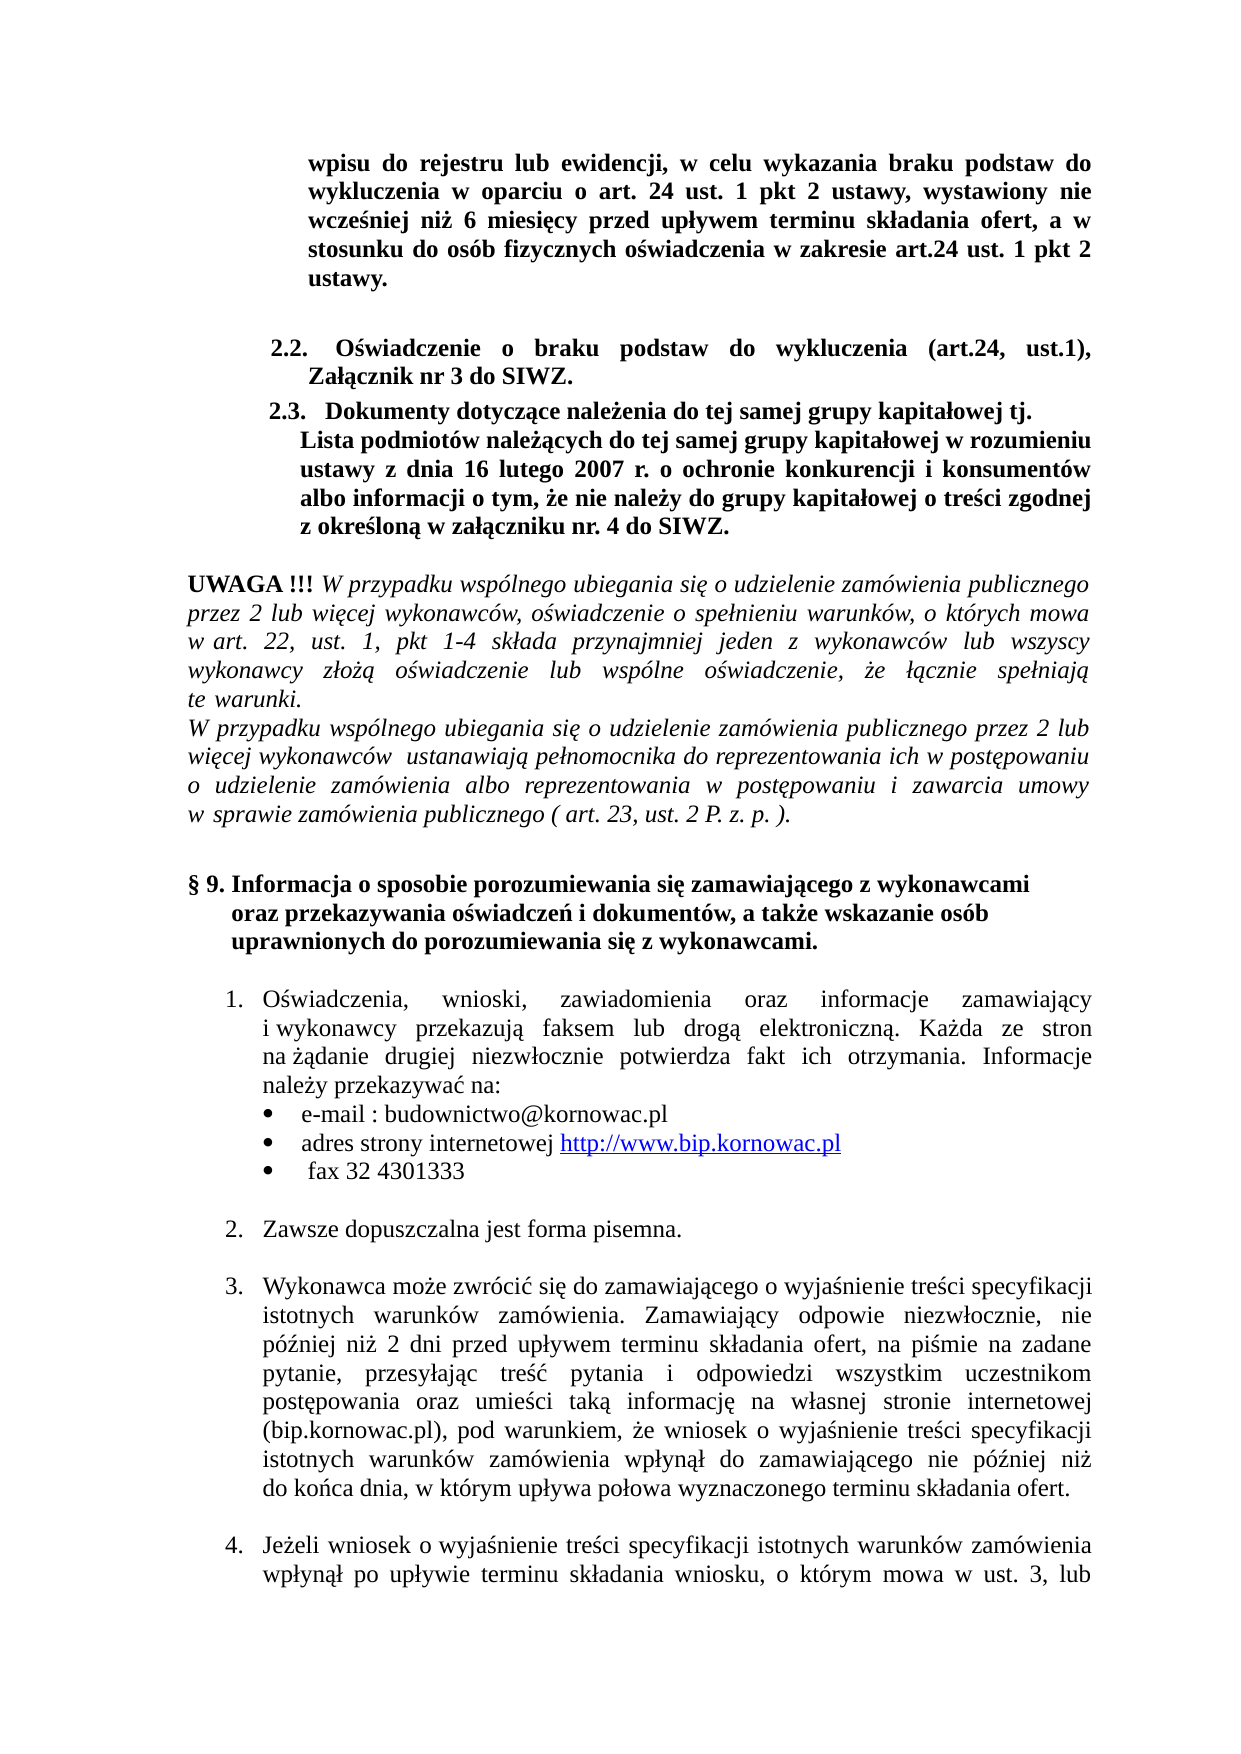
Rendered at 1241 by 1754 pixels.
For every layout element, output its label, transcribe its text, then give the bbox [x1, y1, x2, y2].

list Zawsze dopuszczalna jest forma pisemna. [225, 1214, 1093, 1243]
list e-mail : budownictwo@kornowac.pl [264, 1099, 1093, 1128]
list fax 32 4301333 [264, 1156, 1093, 1185]
text UWAGA !!! W przypadku wspólnego ubiegania się o udzielenie zamówienia publicznego przez 2 lub więcej wykonawców, oświadczenie o spełnieniu warunków, o których mowa w art. 22, ust. 1, pkt 1-4 składa przynajmniej jeden z wykonawców lub wszyscy wykonawcy złożą oświadczenie lub wspólne oświadczenie, że łącznie spełniają te warunki. [187, 569, 1093, 713]
text 2.3. Dokumenty dotyczące należenia do tej samej grupy kapitałowej tj. [262, 396, 1093, 425]
text § 9. Informacja o sposobie porozumiewania się zamawiającego z wykonawcami [187, 869, 1093, 898]
list adres strony internetowej http://www.bip.kornowac.pl [264, 1128, 1093, 1156]
text oraz przekazywania oświadczeń i doku­mentów, a także wskazanie osób [187, 898, 1093, 926]
text W przypadku wspólnego ubiegania się o udzielenie zamówienia publicznego przez 2 lub więcej wykonawców ustanawiają pełnomocnika do reprezentowania ich w postępowaniu o udzielenie zamówienia albo reprezentowania w postępowaniu i zawarcia umowy w sprawie zamówienia publicznego ( art. 23, ust. 2 P. z. p. ). [187, 713, 1093, 828]
list wpisu do rejestru lub ewidencji, w celu wykazania braku podstaw do wykluczenia w oparciu o art. 24 ust. 1 pkt 2 ustawy, wystawiony nie wcześniej niż 6 miesięcy przed upływem terminu składania ofert, a w stosunku do osób fizycznych oświadczenia w zakresie art.24 ust. 1 pkt 2 ustawy. [270, 148, 1093, 291]
list Oświad­czenia, wnioski, zawiadomienia oraz informacje zamawiający i wykonawcy przekazują faksem lub drogą elektroniczną. Każda ze stron na żądanie drugiej niezwłocznie potwierdza fakt ich otrzymania. Informacje należy przekazywać na: [225, 984, 1093, 1099]
list Oświadczenie o braku podstaw do wykluczenia (art.24, ust.1), Załącznik nr 3 do SIWZ. [270, 333, 1093, 390]
list Wykonawca może zwrócić się do zamawiającego o wyjaśnie­nie treści specyfikacji istotnych warunków zamówienia. Zamawiający odpowie niezwłocznie, nie później niż 2 dni przed upływem terminu składania ofert, na piśmie na zadane pytanie, przesyłając treść pytania i odpowiedzi wszystkim uczestnikom postępowania oraz umieści taką informację na własnej stronie internetowej (bip.kornowac.pl), pod warunkiem, że wniosek o wyjaśnienie treści specyfikacji istotnych warunków zamówienia wpłynął do zamawiającego nie później niż do końca dnia, w którym upływa połowa wyznaczonego terminu składania ofert. [225, 1271, 1093, 1501]
list Jeżeli wniosek o wyjaśnienie treści specyfikacji istotnych warunków zamówienia wpłynął po upływie terminu składania wniosku, o którym mowa w ust. 3, lub [225, 1530, 1093, 1588]
text uprawnionych do porozumiewania się z wykonawcami. [187, 926, 1093, 955]
text Lista podmiotów należących do tej samej grupy kapitałowej w rozumieniu ustawy z dnia 16 lutego 2007 r. o ochronie konkurencji i konsumentów albo informacji o tym, że nie należy do grupy kapitałowej o treści zgodnej z określoną w załączniku nr. 4 do SIWZ. [262, 425, 1093, 540]
